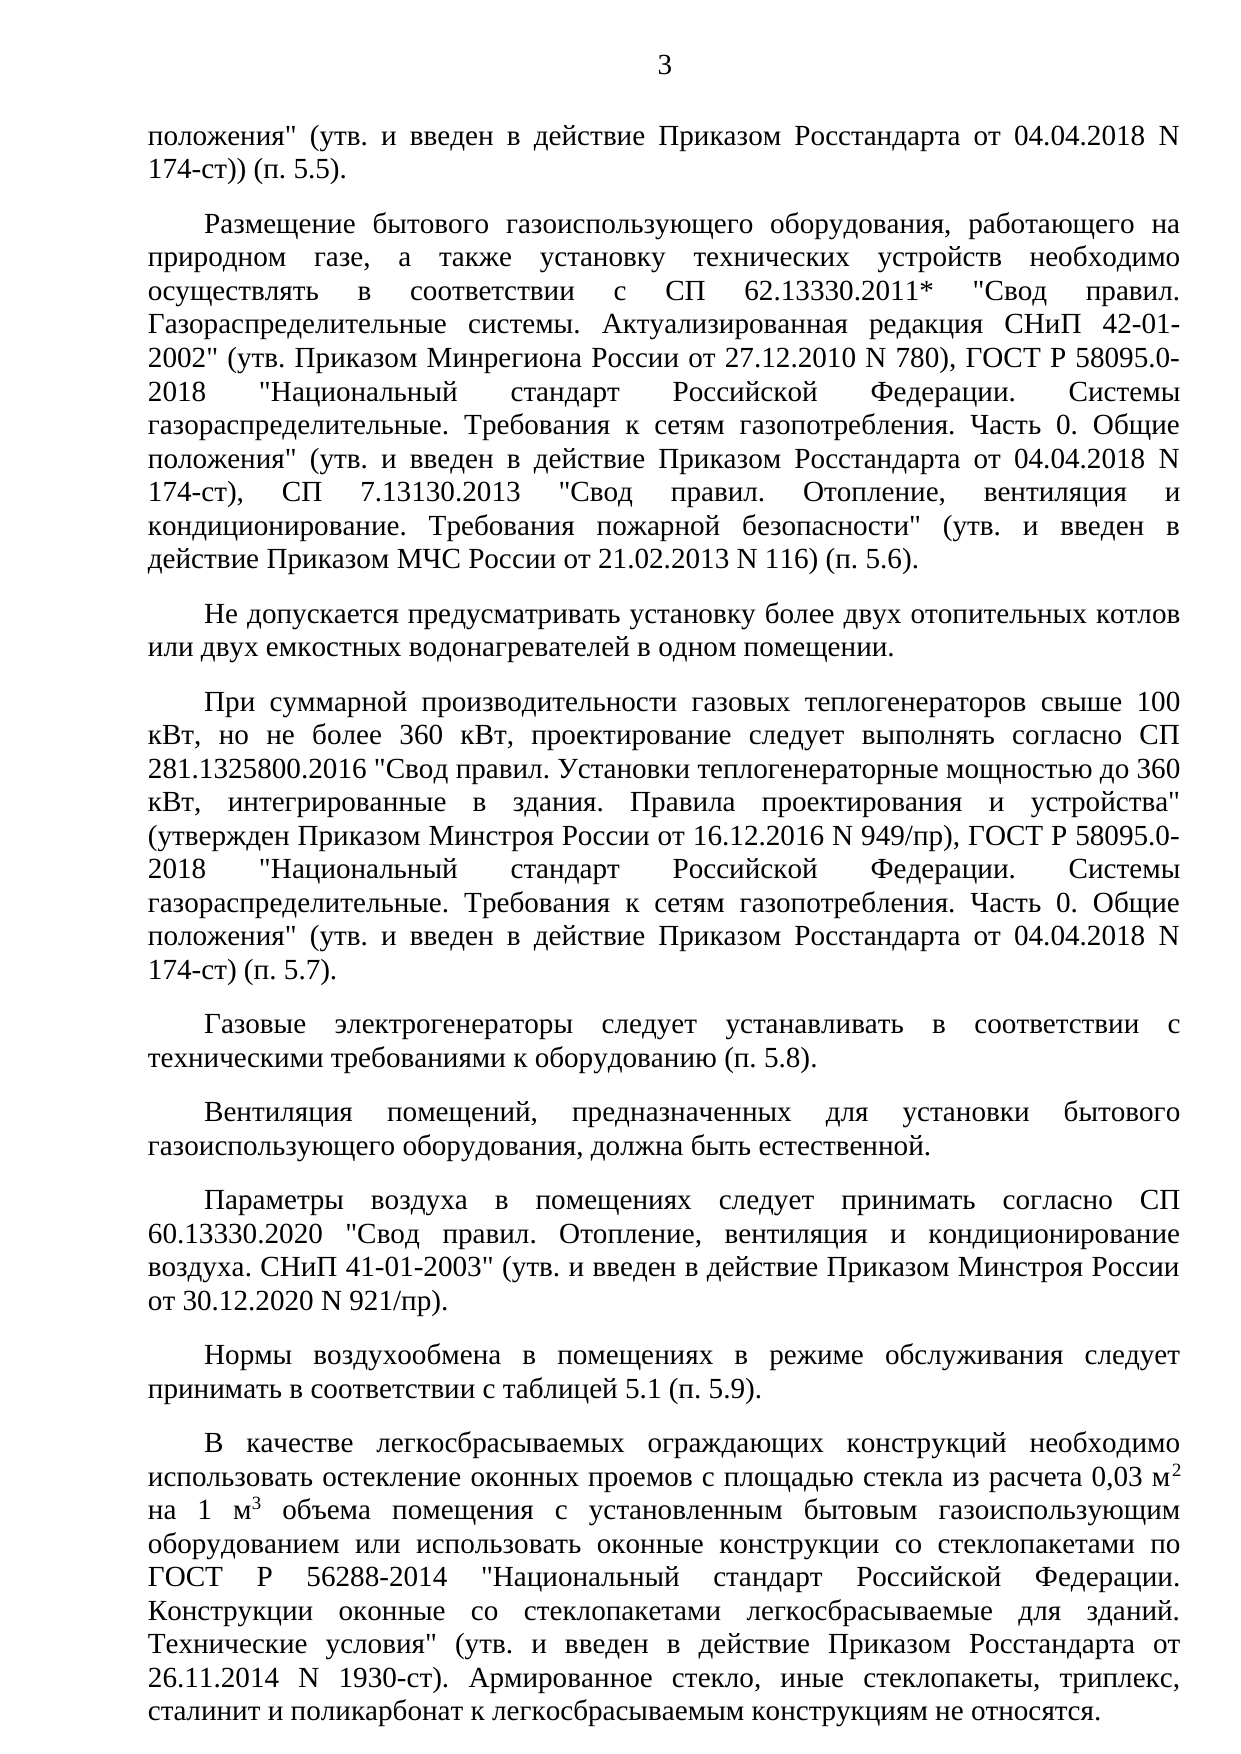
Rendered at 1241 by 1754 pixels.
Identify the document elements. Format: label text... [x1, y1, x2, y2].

text Нормы воздухообмена в помещениях в режиме обслуживания следует принимать в соответствии с таблицей 5.1 (п. 5.9). [148, 1337, 1181, 1404]
text Не допускается предусматривать установку более двух отопительных котлов или двух емкостных водонагревателей в одном помещении. [148, 596, 1181, 663]
text Параметры воздуха в помещениях следует принимать согласно СП 60.13330.2020 "Свод правил. Отопление, вентиляция и кондиционирование воздуха. СНиП 41-01-2003" (утв. и введен в действие Приказом Минстроя России от 30.12.2020 N 921/пр). [148, 1182, 1181, 1316]
text При суммарной производительности газовых теплогенераторов свыше 100 кВт, но не более 360 кВт, проектирование следует выполнять согласно СП 281.1325800.2016 "Свод правил. Установки теплогенераторные мощностью до 360 кВт, интегрированные в здания. Правила проектирования и устройства" (утвержден Приказом Минстроя России от 16.12.2016 N 949/пр), ГОСТ Р 58095.0-2018 "Национальный стандарт Российской Федерации. Системы газораспределительные. Требования к сетям газопотребления. Часть 0. Общие положения" (утв. и введен в действие Приказом Росстандарта от 04.04.2018 N 174-ст) (п. 5.7). [148, 684, 1181, 986]
text Вентиляция помещений, предназначенных для установки бытового газоиспользующего оборудования, должна быть естественной. [148, 1094, 1181, 1161]
text Газовые электрогенераторы следует устанавливать в соответствии с техническими требованиями к оборудованию (п. 5.8). [148, 1006, 1181, 1073]
text положения" (утв. и введен в действие Приказом Росстандарта от 04.04.2018 N 174-ст)) (п. 5.5). [148, 118, 1181, 185]
text В качестве легкосбрасываемых ограждающих конструкций необходимо использовать остекление оконных проемов с площадью стекла из расчета 0,03 м2 на 1 м3 объема помещения с установленным бытовым газоиспользующим оборудованием или использовать оконные конструкции со стеклопакетами по ГОСТ Р 56288-2014 "Национальный стандарт Российской Федерации. Конструкции оконные со стеклопакетами легкосбрасываемые для зданий. Технические условия" (утв. и введен в действие Приказом Росстандарта от 26.11.2014 N 1930-ст). Армированное стекло, иные стеклопакеты, триплекс, сталинит и поликарбонат к легкосбрасываемым конструкциям не относятся. [148, 1425, 1181, 1727]
text Размещение бытового газоиспользующего оборудования, работающего на природном газе, а также установку технических устройств необходимо осуществлять в соответствии с СП 62.13330.2011* "Свод правил. Газораспределительные системы. Актуализированная редакция СНиП 42-01-2002" (утв. Приказом Минрегиона России от 27.12.2010 N 780), ГОСТ Р 58095.0-2018 "Национальный стандарт Российской Федерации. Системы газораспределительные. Требования к сетям газопотребления. Часть 0. Общие положения" (утв. и введен в действие Приказом Росстандарта от 04.04.2018 N 174-ст), СП 7.13130.2013 "Свод правил. Отопление, вентиляция и кондиционирование. Требования пожарной безопасности" (утв. и введен в действие Приказом МЧС России от 21.02.2013 N 116) (п. 5.6). [148, 206, 1181, 575]
